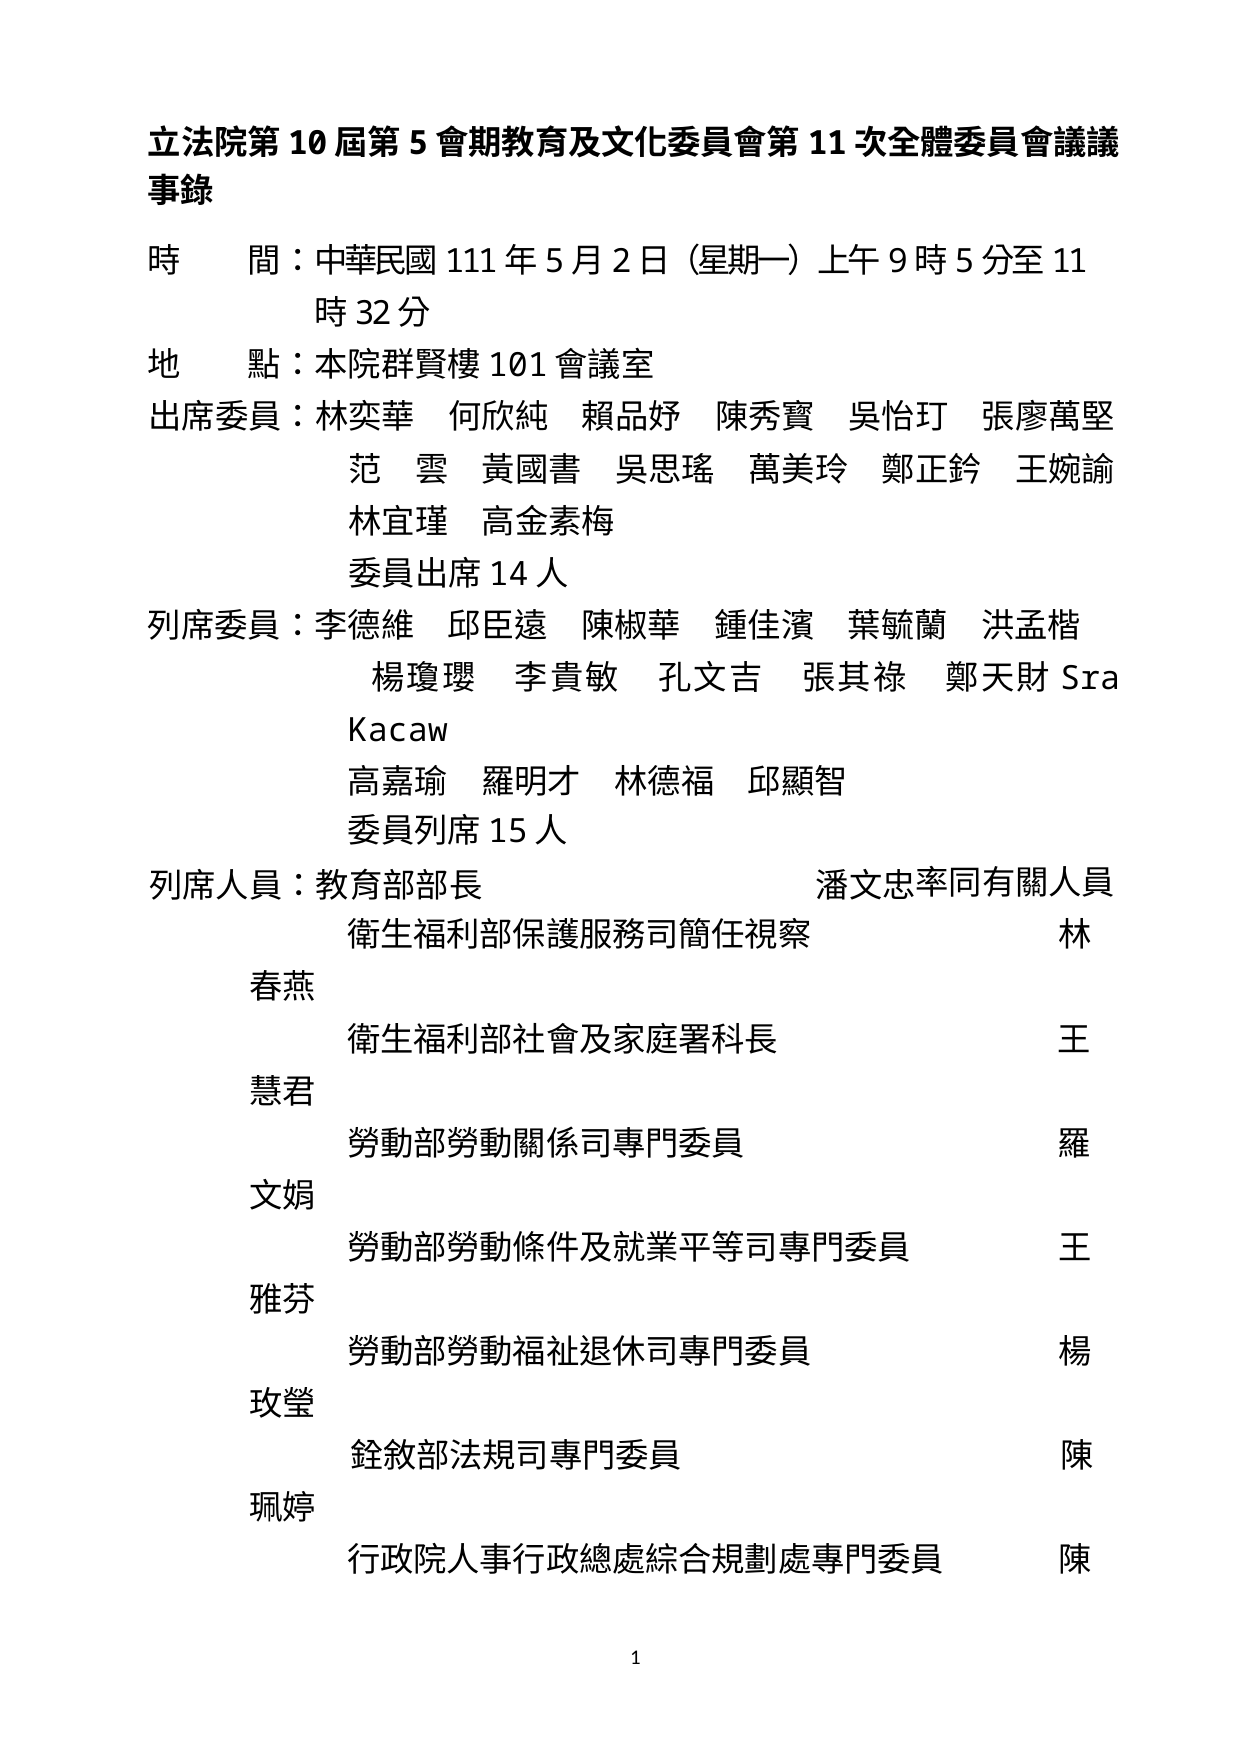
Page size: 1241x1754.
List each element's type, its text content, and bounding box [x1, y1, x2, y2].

text 地 點：本院群賢樓101會議室 [148, 335, 1120, 387]
text 勞動部勞動福祉退休司專門委員 楊玫瑩 [149, 1325, 1122, 1429]
text 衛生福利部保護服務司簡任視察 林春燕 [149, 908, 1122, 1012]
text 林宜瑾 高金素梅 [148, 491, 1122, 543]
text 委員列席15人 [148, 804, 1120, 856]
text 行政院人事行政總處綜合規劃處專門委員 陳 [149, 1533, 1122, 1585]
text 委員出席14人 [148, 543, 1122, 596]
text 衛生福利部社會及家庭署科長 王慧君 [149, 1012, 1122, 1116]
text 楊瓊瓔 李貴敏 孔文吉 張其祿 鄭天財Sra Kacaw [148, 648, 1120, 752]
text 勞動部勞動關係司專門委員 羅文娟 [149, 1116, 1122, 1221]
text 列席人員：教育部部長 潘文忠率同有關人員 [149, 856, 1122, 908]
text 列席委員：李德維 邱臣遠 陳椒華 鍾佳濱 葉毓蘭 洪孟楷 [148, 596, 1120, 648]
text 立法院第10屆第5會期教育及文化委員會第11次全體委員會議議事錄 [148, 116, 1120, 212]
text 時 間：中華民國111年5月2日（星期一）上午9時5分至11時32分 [148, 231, 1120, 335]
text 出席委員：林奕華 何欣純 賴品妤 陳秀寳 吳怡玎 張廖萬堅 [148, 387, 1122, 439]
text 銓敘部法規司專門委員 陳珮婷 [149, 1429, 1122, 1533]
text 勞動部勞動條件及就業平等司專門委員 王雅芬 [149, 1221, 1122, 1325]
text 范 雲 黃國書 吳思瑤 萬美玲 鄭正鈐 王婉諭 [148, 439, 1122, 491]
text 高嘉瑜 羅明才 林德福 邱顯智 [148, 752, 1120, 804]
